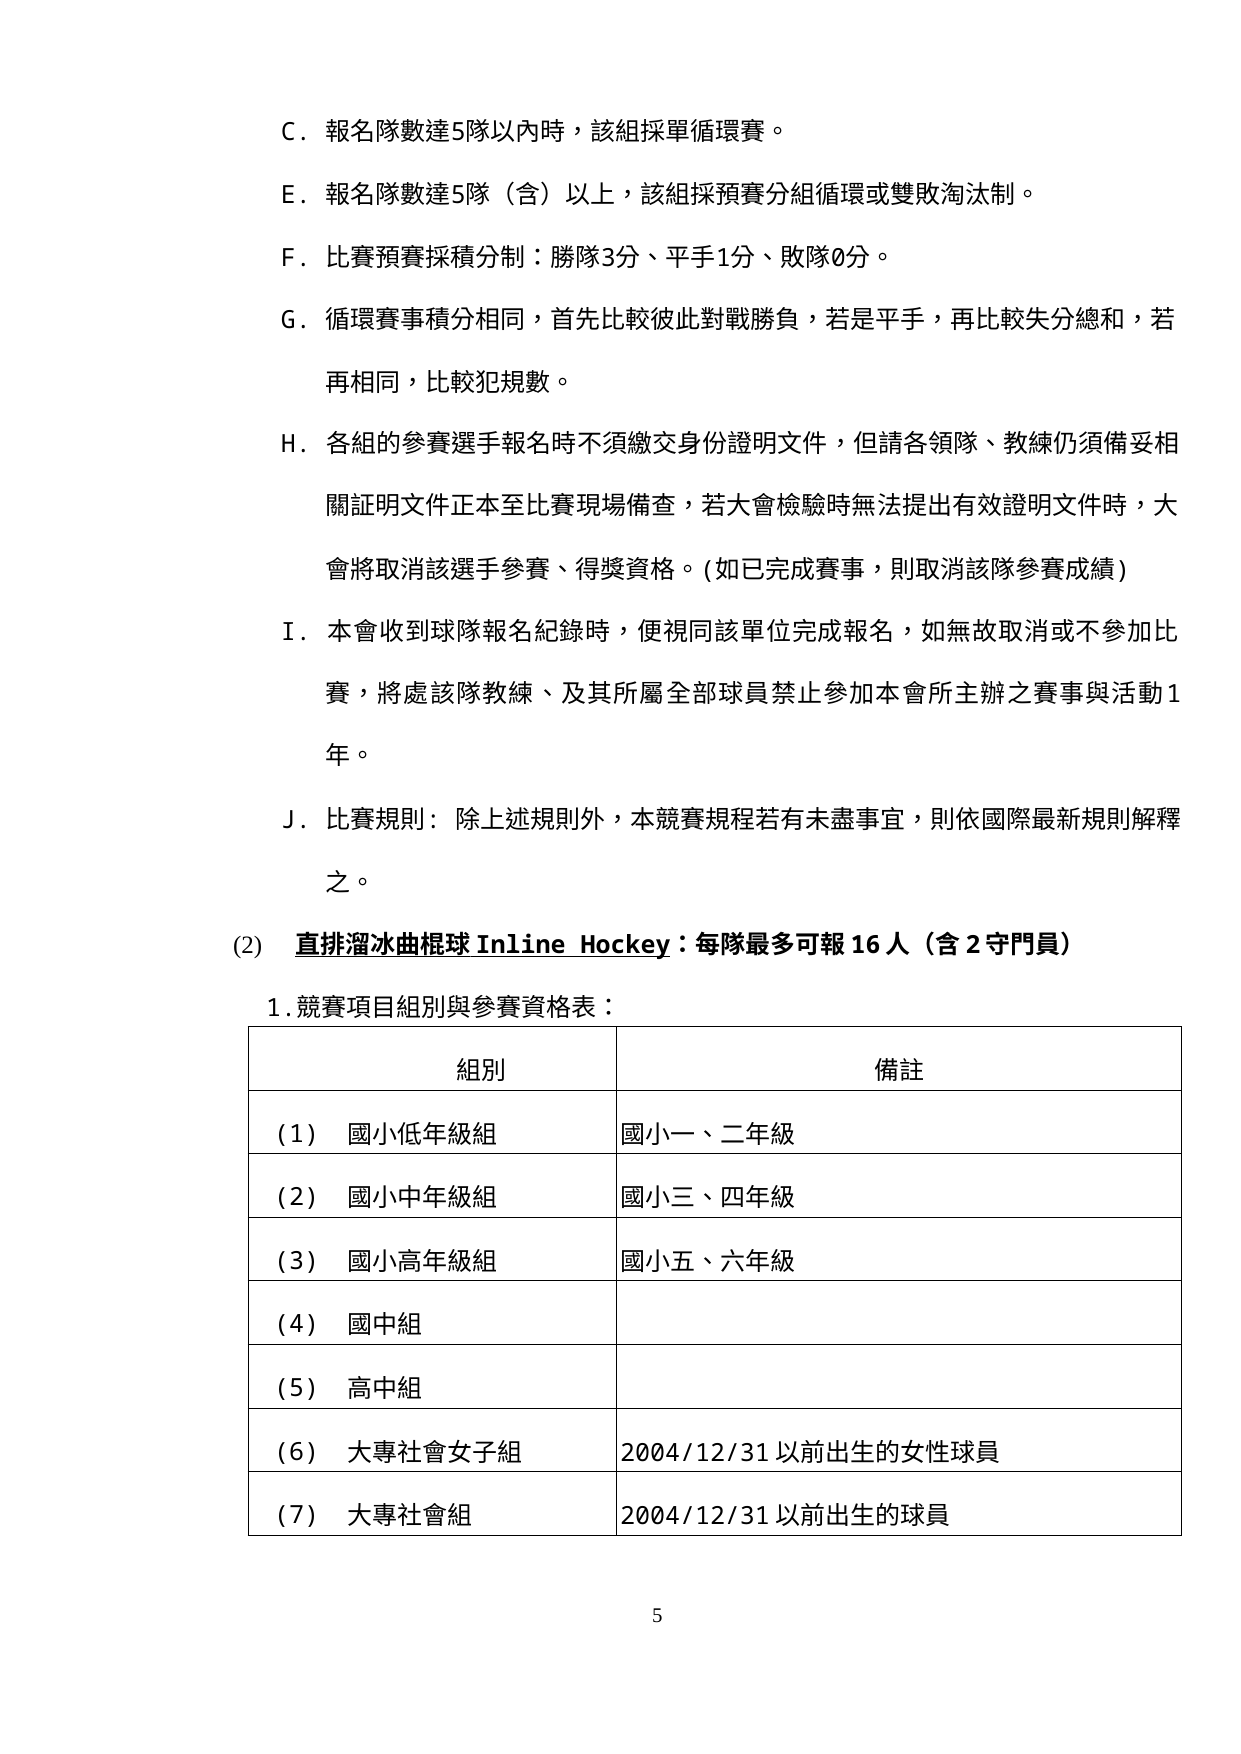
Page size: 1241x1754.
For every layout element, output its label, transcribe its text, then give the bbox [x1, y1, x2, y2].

table_cell 國小五、六年級 [617, 1218, 1181, 1280]
table_cell (1) [249, 1091, 345, 1153]
table_cell 高中組 [345, 1345, 616, 1407]
table_cell [617, 1281, 1181, 1344]
text H. 各組的參賽選手報名時不須繳交身份證明文件，但請各領隊、教練仍須備妥相關証明文件正本至比賽現場備查，若大會檢驗時無法提出有效證明文件時，大會將取消該選手參賽、得獎資格。(如已完成賽事，則取消該隊參賽成績) [281, 401, 1181, 589]
table_cell 國小三、四年級 [617, 1154, 1181, 1217]
table_cell 國小一、二年級 [617, 1091, 1181, 1153]
table_cell 國小高年級組 [345, 1218, 616, 1280]
table_cell (6) [249, 1409, 345, 1471]
list 直排溜冰曲棍球Inline Hockey：每隊最多可報16人（含2守門員） [233, 901, 1226, 964]
table_cell [617, 1345, 1181, 1407]
table_cell 大專社會組 [345, 1472, 616, 1534]
table_cell 2004/12/31以前出生的球員 [617, 1472, 1181, 1534]
text E. 報名隊數達5隊（含）以上，該組採預賽分組循環或雙敗淘汰制。 [281, 151, 1181, 214]
text F. 比賽預賽採積分制：勝隊3分、平手1分、敗隊0分。 [281, 214, 1181, 276]
table_cell (3) [249, 1218, 345, 1280]
table_cell (2) [249, 1154, 345, 1217]
text I. 本會收到球隊報名紀錄時，便視同該單位完成報名，如無故取消或不參加比賽，將處該隊教練、及其所屬全部球員禁止參加本會所主辦之賽事與活動1年。 [281, 589, 1181, 776]
table_cell (5) [249, 1345, 345, 1407]
table_cell 國小中年級組 [345, 1154, 616, 1217]
table_header 組別 [345, 1027, 616, 1090]
table_header [249, 1027, 345, 1090]
table_cell 大專社會女子組 [345, 1409, 616, 1471]
text 1.競賽項目組別與參賽資格表： [266, 964, 1181, 1026]
table_cell 國小低年級組 [345, 1091, 616, 1153]
text J. 比賽規則: 除上述規則外，本競賽規程若有未盡事宜，則依國際最新規則解釋之。 [281, 776, 1181, 901]
table_cell 國中組 [345, 1281, 616, 1344]
table_header 備註 [617, 1027, 1181, 1090]
table_cell (7) [249, 1472, 345, 1534]
text G. 循環賽事積分相同，首先比較彼此對戰勝負，若是平手，再比較失分總和，若再相同，比較犯規數。 [281, 276, 1181, 401]
table_cell (4) [249, 1281, 345, 1344]
text C. 報名隊數達5隊以內時，該組採單循環賽。 [281, 89, 1181, 151]
table_cell 2004/12/31以前出生的女性球員 [617, 1409, 1181, 1471]
